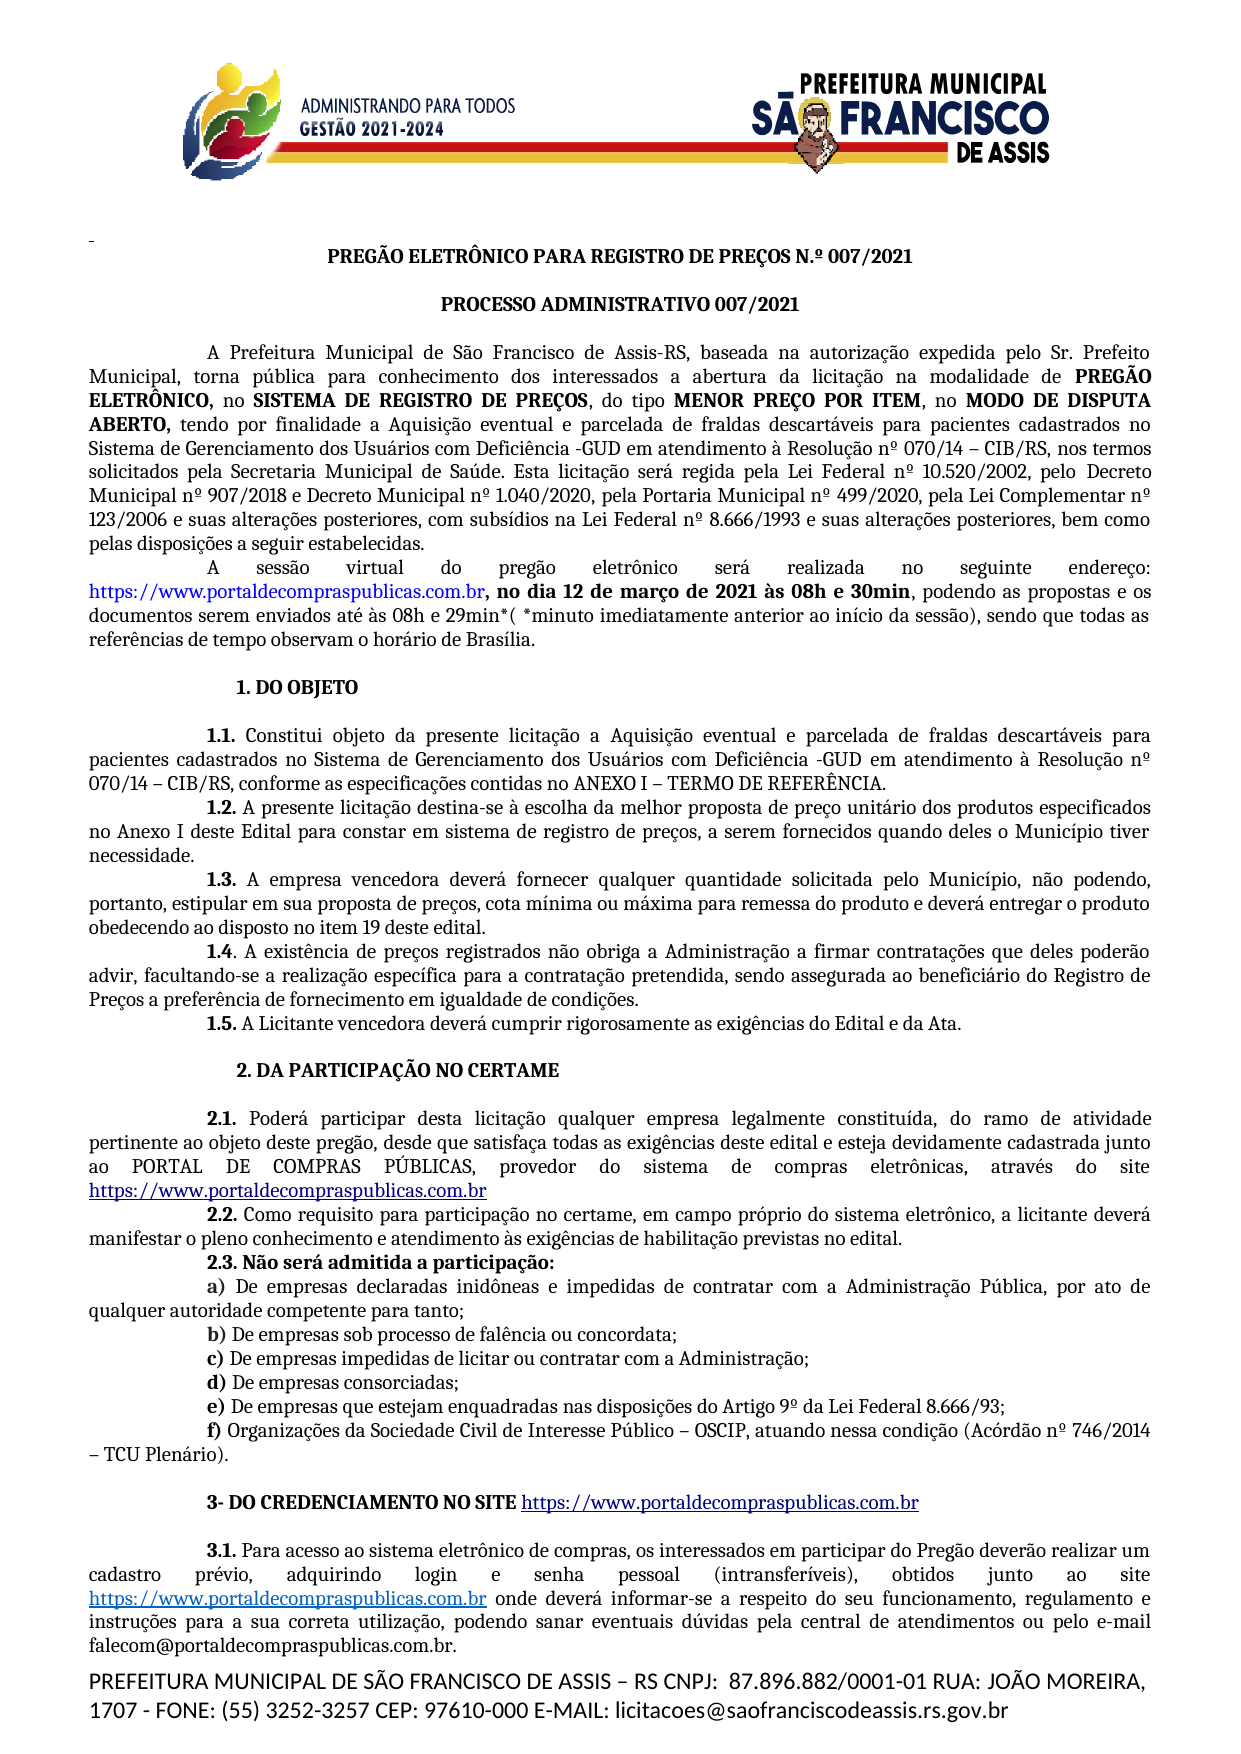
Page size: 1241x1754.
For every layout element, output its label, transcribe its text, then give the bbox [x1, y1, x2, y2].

text 3- DO CREDENCIAMENTO NO SITE https://www.portaldecompraspublicas.com.br [89, 1490, 1152, 1514]
text PROCESSO ADMINISTRATIVO 007/2021 [89, 292, 1152, 316]
text 1.1. Constitui objeto da presente licitação a Aquisição eventual e parcelada de fraldas descartáveis para pacientes cadastrados no Sistema de Gerenciamento dos Usuários com Deficiência -GUD em atendimento à Resolução nº 070/14 – CIB/RS, conforme as especificações contidas no ANEXO I – TERMO DE REFERÊNCIA. [89, 724, 1152, 796]
text 1.3. A empresa vencedora deverá fornecer qualquer quantidade solicitada pelo Município, não podendo, portanto, estipular em sua proposta de preços, cota mínima ou máxima para remessa do produto e deverá entregar o produto obedecendo ao disposto no item 19 deste edital. [89, 867, 1152, 939]
text A Prefeitura Municipal de São Francisco de Assis-RS, baseada na autorização expedida pelo Sr. Prefeito Municipal, torna pública para conhecimento dos interessados a abertura da licitação na modalidade de PREGÃO ELETRÔNICO, no SISTEMA DE REGISTRO DE PREÇOS, do tipo MENOR PREÇO POR ITEM, no MODO DE DISPUTA ABERTO, tendo por finalidade a Aquisição eventual e parcelada de fraldas descartáveis para pacientes cadastrados no Sistema de Gerenciamento dos Usuários com Deficiência -GUD em atendimento à Resolução nº 070/14 – CIB/RS, nos termos solicitados pela Secretaria Municipal de Saúde. Esta licitação será regida pela Lei Federal nº 10.520/2002, pelo Decreto Municipal nº 907/2018 e Decreto Municipal nº 1.040/2020, pela Portaria Municipal nº 499/2020, pela Lei Complementar nº 123/2006 e suas alterações posteriores, com subsídios na Lei Federal nº 8.666/1993 e suas alterações posteriores, bem como pelas disposições a seguir estabelecidas. [89, 340, 1152, 556]
text e) De empresas que estejam enquadradas nas disposições do Artigo 9º da Lei Federal 8.666/93; [89, 1394, 1152, 1418]
text A sessão virtual do pregão eletrônico será realizada no seguinte endereço: https://www.portaldecompraspublicas.com.br, no dia 12 de março de 2021 às 08h e 30min, podendo as propostas e os documentos serem enviados até às 08h e 29min*( *minuto imediatamente anterior ao início da sessão), sendo que todas as referências de tempo observam o horário de Brasília. [89, 556, 1152, 652]
text 3.1. Para acesso ao sistema eletrônico de compras, os interessados em participar do Pregão deverão realizar um cadastro prévio, adquirindo login e senha pessoal (intransferíveis), obtidos junto ao site https://www.portaldecompraspublicas.com.br onde deverá informar-se a respeito do seu funcionamento, regulamento e instruções para a sua correta utilização, podendo sanar eventuais dúvidas pela central de atendimentos ou pelo e-mail falecom@portaldecompraspublicas.com.br. [89, 1538, 1152, 1658]
text d) De empresas consorciadas; [89, 1371, 1152, 1394]
text b) De empresas sob processo de falência ou concordata; [89, 1323, 1152, 1347]
text PREGÃO ELETRÔNICO PARA REGISTRO DE PREÇOS N.º 007/2021 [89, 244, 1152, 268]
text 2.2. Como requisito para participação no certame, em campo próprio do sistema eletrônico, a licitante deverá manifestar o pleno conhecimento e atendimento às exigências de habilitação previstas no edital. [89, 1203, 1152, 1251]
text 1.5. A Licitante vencedora deverá cumprir rigorosamente as exigências do Edital e da Ata. [89, 1011, 1152, 1035]
text 1.2. A presente licitação destina-se à escolha da melhor proposta de preço unitário dos produtos especificados no Anexo I deste Edital para constar em sistema de registro de preços, a serem fornecidos quando deles o Município tiver necessidade. [89, 796, 1152, 867]
text 2.3. Não será admitida a participação: [89, 1251, 1152, 1275]
text a) De empresas declaradas inidôneas e impedidas de contratar com a Administração Pública, por ato de qualquer autoridade competente para tanto; [89, 1275, 1152, 1323]
text 2.1. Poderá participar desta licitação qualquer empresa legalmente constituída, do ramo de atividade pertinente ao objeto deste pregão, desde que satisfaça todas as exigências deste edital e esteja devidamente cadastrada junto ao PORTAL DE COMPRAS PÚBLICAS, provedor do sistema de compras eletrônicas, através do site https://www.portaldecompraspublicas.com.br [89, 1107, 1152, 1203]
text f) Organizações da Sociedade Civil de Interesse Público – OSCIP, atuando nessa condição (Acórdão nº 746/2014 – TCU Plenário). [89, 1418, 1152, 1466]
text 1. DO OBJETO [89, 676, 1152, 700]
text 2. DA PARTICIPAÇÃO NO CERTAME [89, 1059, 1152, 1083]
text c) De empresas impedidas de licitar ou contratar com a Administração; [89, 1347, 1152, 1371]
text 1.4. A existência de preços registrados não obriga a Administração a firmar contratações que deles poderão advir, facultando-se a realização específica para a contratação pretendida, sendo assegurada ao beneficiário do Registro de Preços a preferência de fornecimento em igualdade de condições. [89, 939, 1152, 1011]
